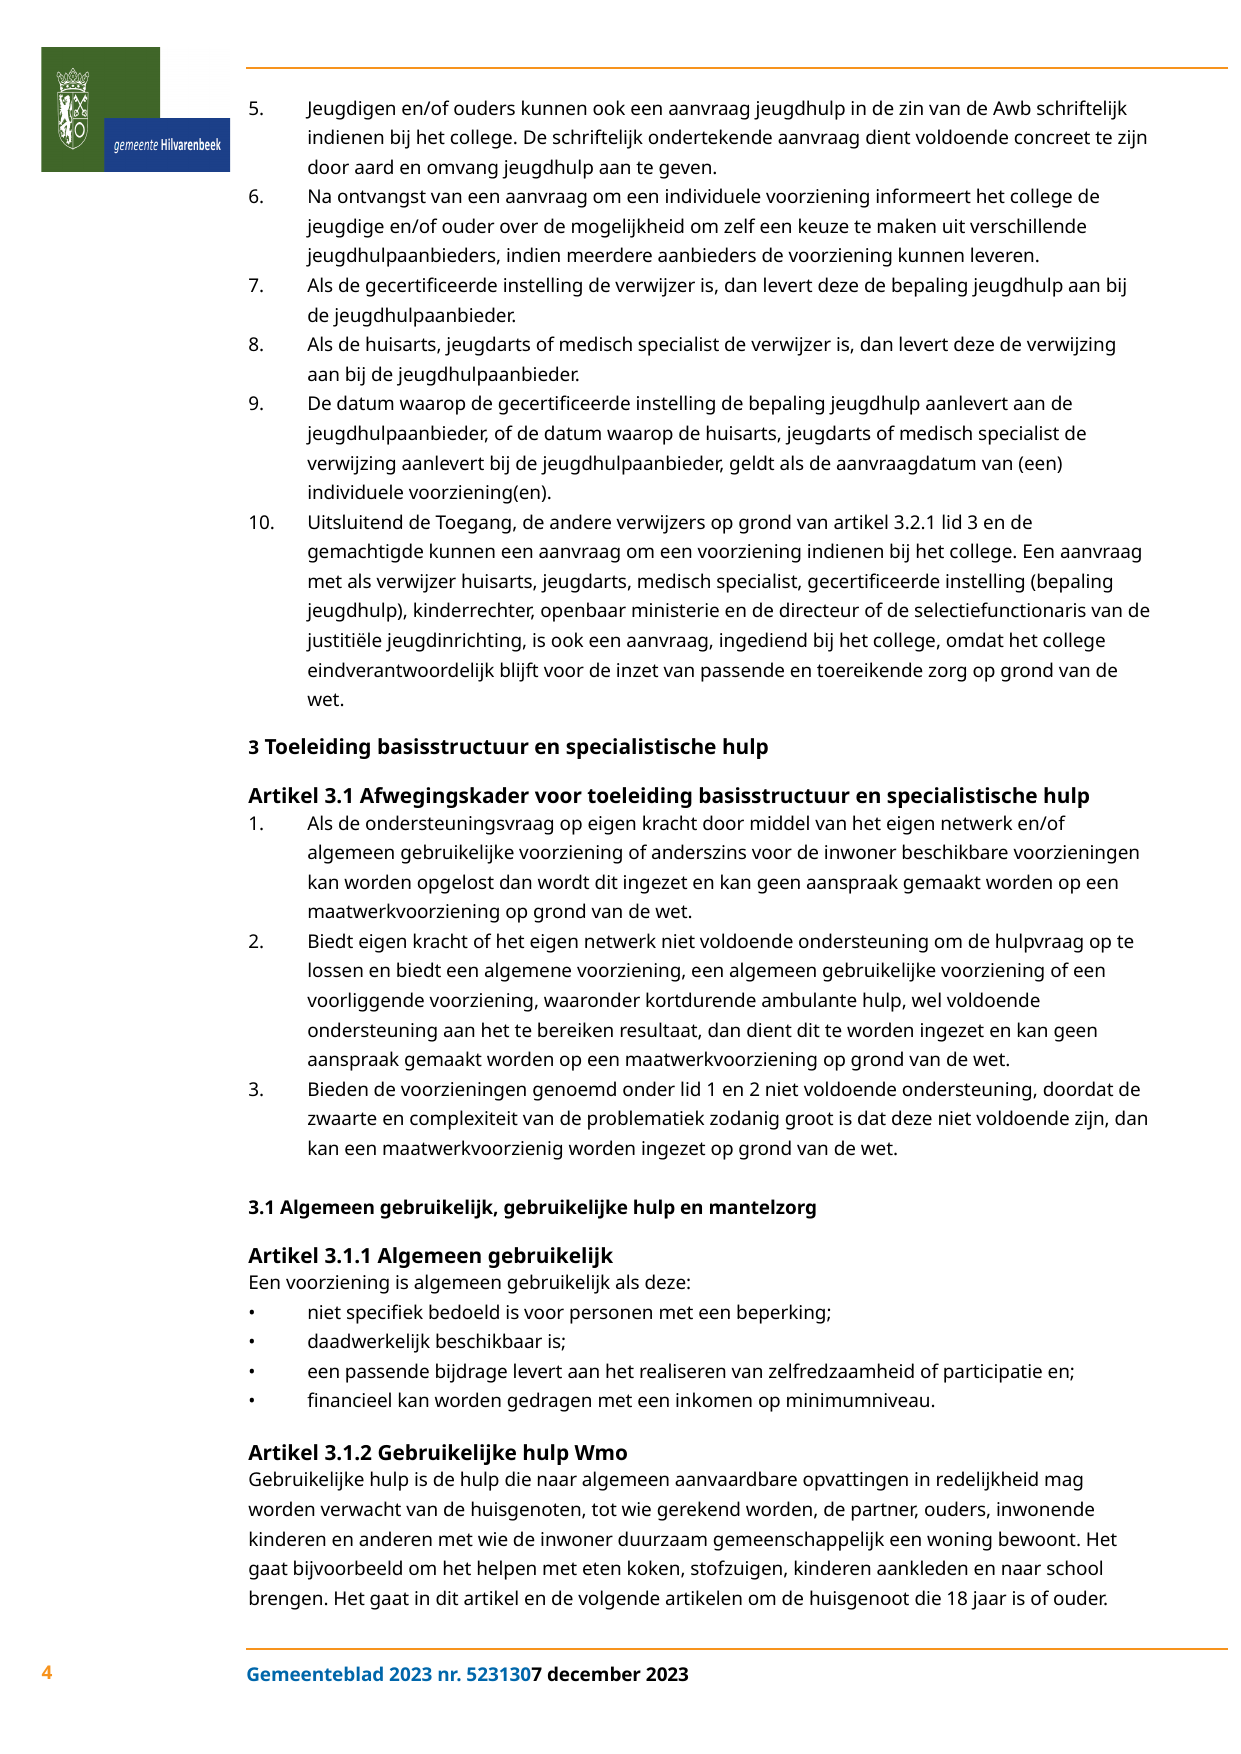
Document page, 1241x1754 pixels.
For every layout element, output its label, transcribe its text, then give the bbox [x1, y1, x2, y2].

text 3 Toeleiding basisstructuur en specialistische hulp [248, 732, 1152, 761]
text Gebruikelijke hulp is de hulp die naar algemeen aanvaardbare opvattingen in redelijkheid mag worden verwacht van de huisgenoten, tot wie gerekend worden, de partner, ouders, inwonende kinderen en anderen met wie de inwoner duurzaam gemeenschappelijk een woning bewoont. Het gaat bijvoorbeeld om het helpen met eten koken, stofzuigen, kinderen aankleden en naar school brengen. Het gaat in dit artikel en de volgende artikelen om de huisgenoot die 18 jaar is of ouder. [248, 1467, 1152, 1611]
list Als de ondersteuningsvraag op eigen kracht door middel van het eigen netwerk en/of algemeen gebruikelijke voorziening of anderszins voor de inwoner beschikbare voorzieningen kan worden opgelost dan wordt dit ingezet en kan geen aanspraak gemaakt worden op een maatwerkvoorziening op grond van de wet. [248, 810, 1152, 924]
list een passende bijdrage levert aan het realiseren van zelfredzaamheid of participatie en; [248, 1358, 1152, 1384]
text Artikel 3.1 Afwegingskader voor toeleiding basisstructuur en specialistische hulp [248, 781, 1152, 810]
list niet specifiek bedoeld is voor personen met een beperking; [248, 1299, 1152, 1325]
list Bieden de voorzieningen genoemd onder lid 1 en 2 niet voldoende ondersteuning, doordat de zwaarte en complexiteit van de problematiek zodanig groot is dat deze niet voldoende zijn, dan kan een maatwerkvoorzienig worden ingezet op grond van de wet. [248, 1076, 1152, 1161]
list financieel kan worden gedragen met een inkomen op minimumniveau. [248, 1388, 1152, 1413]
list Als de gecertificeerde instelling de verwijzer is, dan levert deze de bepaling jeugdhulp aan bij de jeugdhulpaanbieder. [248, 272, 1152, 328]
text Een voorziening is algemeen gebruikelijk als deze: [248, 1269, 1152, 1295]
list De datum waarop de gecertificeerde instelling de bepaling jeugdhulp aanlevert aan de jeugdhulpaanbieder, of de datum waarop de huisarts, jeugdarts of medisch specialist de verwijzing aanlevert bij de jeugdhulpaanbieder, geldt als de aanvraagdatum van (een) individuele voorziening(en). [248, 391, 1152, 505]
list Jeugdigen en/of ouders kunnen ook een aanvraag jeugdhulp in de zin van de Awb schriftelijk indienen bij het college. De schriftelijk ondertekende aanvraag dient voldoende concreet te zijn door aard en omvang jeugdhulp aan te geven. [248, 95, 1152, 180]
text Artikel 3.1.2 Gebruikelijke hulp Wmo [248, 1438, 1152, 1467]
text Artikel 3.1.1 Algemeen gebruikelijk [248, 1241, 1152, 1269]
picture [41, 47, 231, 172]
list daadwerkelijk beschikbaar is; [248, 1328, 1152, 1354]
list Uitsluitend de Toegang, de andere verwijzers op grond van artikel 3.2.1 lid 3 en de gemachtigde kunnen een aanvraag om een voorziening indienen bij het college. Een aanvraag met als verwijzer huisarts, jeugdarts, medisch specialist, gecertificeerde instelling (bepaling jeugdhulp), kinderrechter, openbaar ministerie en de directeur of de selectiefunctionaris van de justitiële jeugdinrichting, is ook een aanvraag, ingediend bij het college, omdat het college eindverantwoordelijk blijft voor de inzet van passende en toereikende zorg op grond van de wet. [248, 509, 1152, 712]
list Na ontvangst van een aanvraag om een individuele voorziening informeert het college de jeugdige en/of ouder over de mogelijkheid om zelf een keuze te maken uit verschillende jeugdhulpaanbieders, indien meerdere aanbieders de voorziening kunnen leveren. [248, 183, 1152, 268]
list Als de huisarts, jeugdarts of medisch specialist de verwijzer is, dan levert deze de verwijzing aan bij de jeugdhulpaanbieder. [248, 331, 1152, 387]
text 3.1 Algemeen gebruikelijk, gebruikelijke hulp en mantelzorg [248, 1194, 1152, 1220]
list Biedt eigen kracht of het eigen netwerk niet voldoende ondersteuning om de hulpvraag op te lossen en biedt een algemene voorziening, een algemeen gebruikelijke voorziening of een voorliggende voorziening, waaronder kortdurende ambulante hulp, wel voldoende ondersteuning aan het te bereiken resultaat, dan dient dit te worden ingezet en kan geen aanspraak gemaakt worden op een maatwerkvoorziening op grond van de wet. [248, 928, 1152, 1072]
